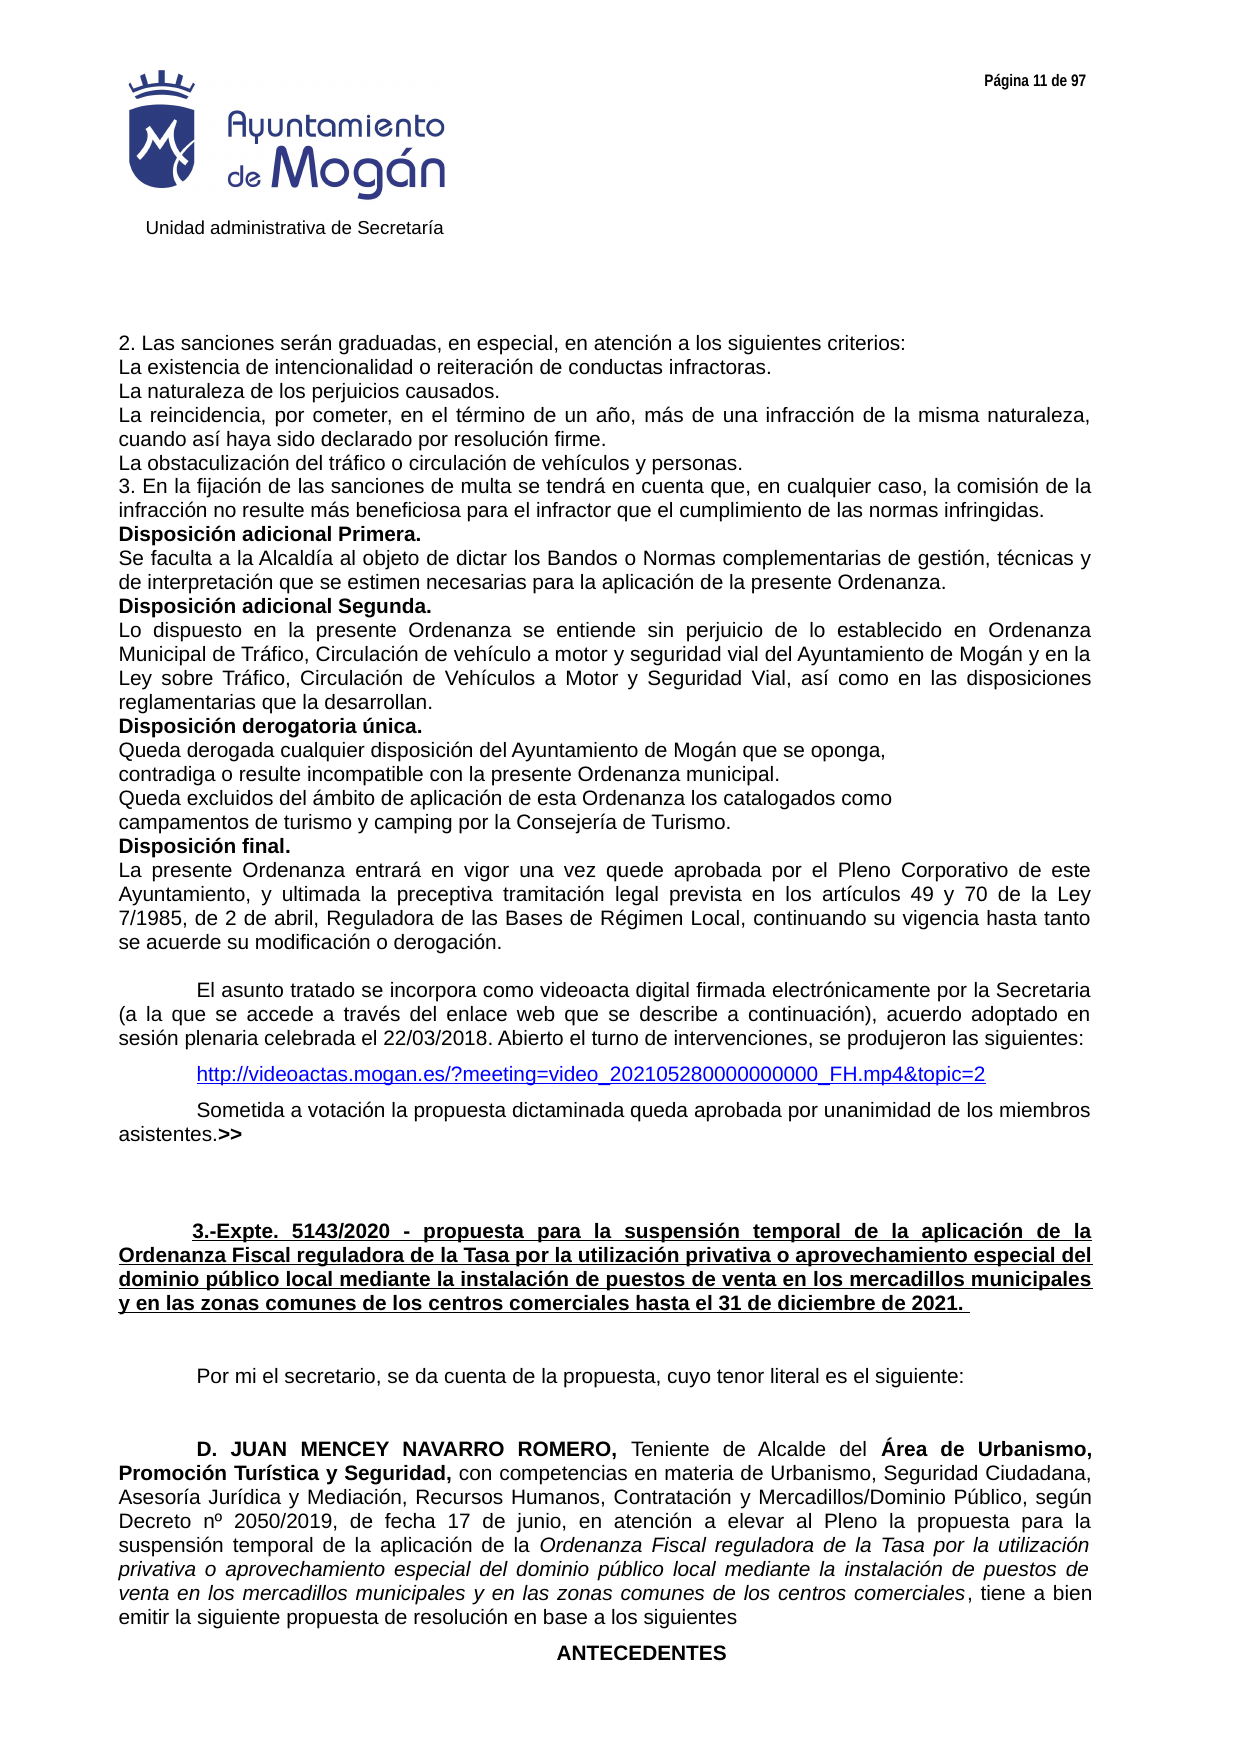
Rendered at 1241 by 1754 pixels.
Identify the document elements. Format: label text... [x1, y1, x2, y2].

text 3.-Expte. 5143/2020 - propuesta para la suspensión temporal de la aplicación de la Ordenanza Fiscal reguladora de la Tasa por la utilización privativa o aprovechamiento especial del [118, 1195, 1092, 1264]
text La obstaculización del tráfico o circulación de vehículos y personas. [118, 450, 1092, 474]
text D. JUAN MENCEY NAVARRO ROMERO, Teniente de Alcalde del Área de Urbanismo, Promoción Turística y Seguridad, con competencias en materia de Urbanismo, Seguridad Ciudadana, Asesoría Jurídica y Mediación, Recursos Humanos, Contratación y Mercadillos/Dominio Público, según Decreto nº 2050/2019, de fecha 17 de junio, en atención a elevar al Pleno la propuesta para la suspensión temporal de la aplicación de la Ordenanza Fiscal reguladora de la Tasa por la utilización privativa o aprovechamiento especial del dominio público local mediante la instalación de puestos de venta en los mercadillos municipales y en las zonas comunes de los centros comerciales, tiene a bien emitir la siguiente propuesta de resolución en base a los siguientes [118, 1437, 1092, 1628]
text La reincidencia, por cometer, en el término de un año, más de una infracción de la misma naturaleza, cuando así haya sido declarado por resolución firme. [118, 402, 1092, 450]
text campamentos de turismo y camping por la Consejería de Turismo. [118, 810, 1092, 834]
text Disposición derogatoria única. [118, 714, 1092, 738]
picture [128, 70, 445, 206]
text Sometida a votación la propuesta dictaminada queda aprobada por unanimidad de los miembros asistentes.>> [118, 1098, 1092, 1146]
text La presente Ordenanza entrará en vigor una vez quede aprobada por el Pleno Corporativo de este Ayuntamiento, y ultimada la preceptiva tramitación legal prevista en los artículos 49 y 70 de la Ley 7/1985, de 2 de abril, Reguladora de las Bases de Régimen Local, continuando su vigencia hasta tanto se acuerde su modificación o derogación. [118, 858, 1092, 953]
text Queda derogada cualquier disposición del Ayuntamiento de Mogán que se oponga, [118, 738, 1092, 762]
text Disposición adicional Segunda. [118, 594, 1092, 618]
text 2. Las sanciones serán graduadas, en especial, en atención a los siguientes criterios: [118, 331, 1092, 354]
text El asunto tratado se incorpora como videoacta digital firmada electrónicamente por la Secretaria (a la que se accede a través del enlace web que se describe a continuación), acuerdo adoptado en sesión plenaria celebrada el 22/03/2018. Abierto el turno de intervenciones, se produjeron las siguientes: [118, 977, 1092, 1049]
text Queda excluidos del ámbito de aplicación de esta Ordenanza los catalogados como [118, 786, 1092, 810]
text Se faculta a la Alcaldía al objeto de dictar los Bandos o Normas complementarias de gestión, técnicas y de interpretación que se estimen necesarias para la aplicación de la presente Ordenanza. [118, 546, 1092, 594]
text http://videoactas.mogan.es/?meeting=video_202105280000000000_FH.mp4&topic=2 [118, 1062, 1092, 1086]
text Por mi el secretario, se da cuenta de la propuesta, cuyo tenor literal es el siguiente: [118, 1364, 1092, 1388]
text Disposición final. [118, 834, 1092, 858]
text Disposición adicional Primera. [118, 522, 1092, 546]
text La existencia de intencionalidad o reiteración de conductas infractoras. [118, 354, 1092, 378]
text contradiga o resulte incompatible con la presente Ordenanza municipal. [118, 762, 1092, 786]
text dominio público local mediante la instalación de puestos de venta en los mercadillos municipales [118, 1265, 1092, 1288]
text ANTECEDENTES [118, 1641, 1092, 1665]
text y en las zonas comunes de los centros comerciales hasta el 31 de diciembre de 2021. [118, 1289, 1092, 1315]
text 3. En la fijación de las sanciones de multa se tendrá en cuenta que, en cualquier caso, la comisión de la infracción no resulte más beneficiosa para el infractor que el cumplimiento de las normas infringidas. [118, 474, 1092, 522]
text La naturaleza de los perjuicios causados. [118, 378, 1092, 402]
text Lo dispuesto en la presente Ordenanza se entiende sin perjuicio de lo establecido en Ordenanza Municipal de Tráfico, Circulación de vehículo a motor y seguridad vial del Ayuntamiento de Mogán y en la Ley sobre Tráfico, Circulación de Vehículos a Motor y Seguridad Vial, así como en las disposiciones reglamentarias que la desarrollan. [118, 618, 1092, 714]
